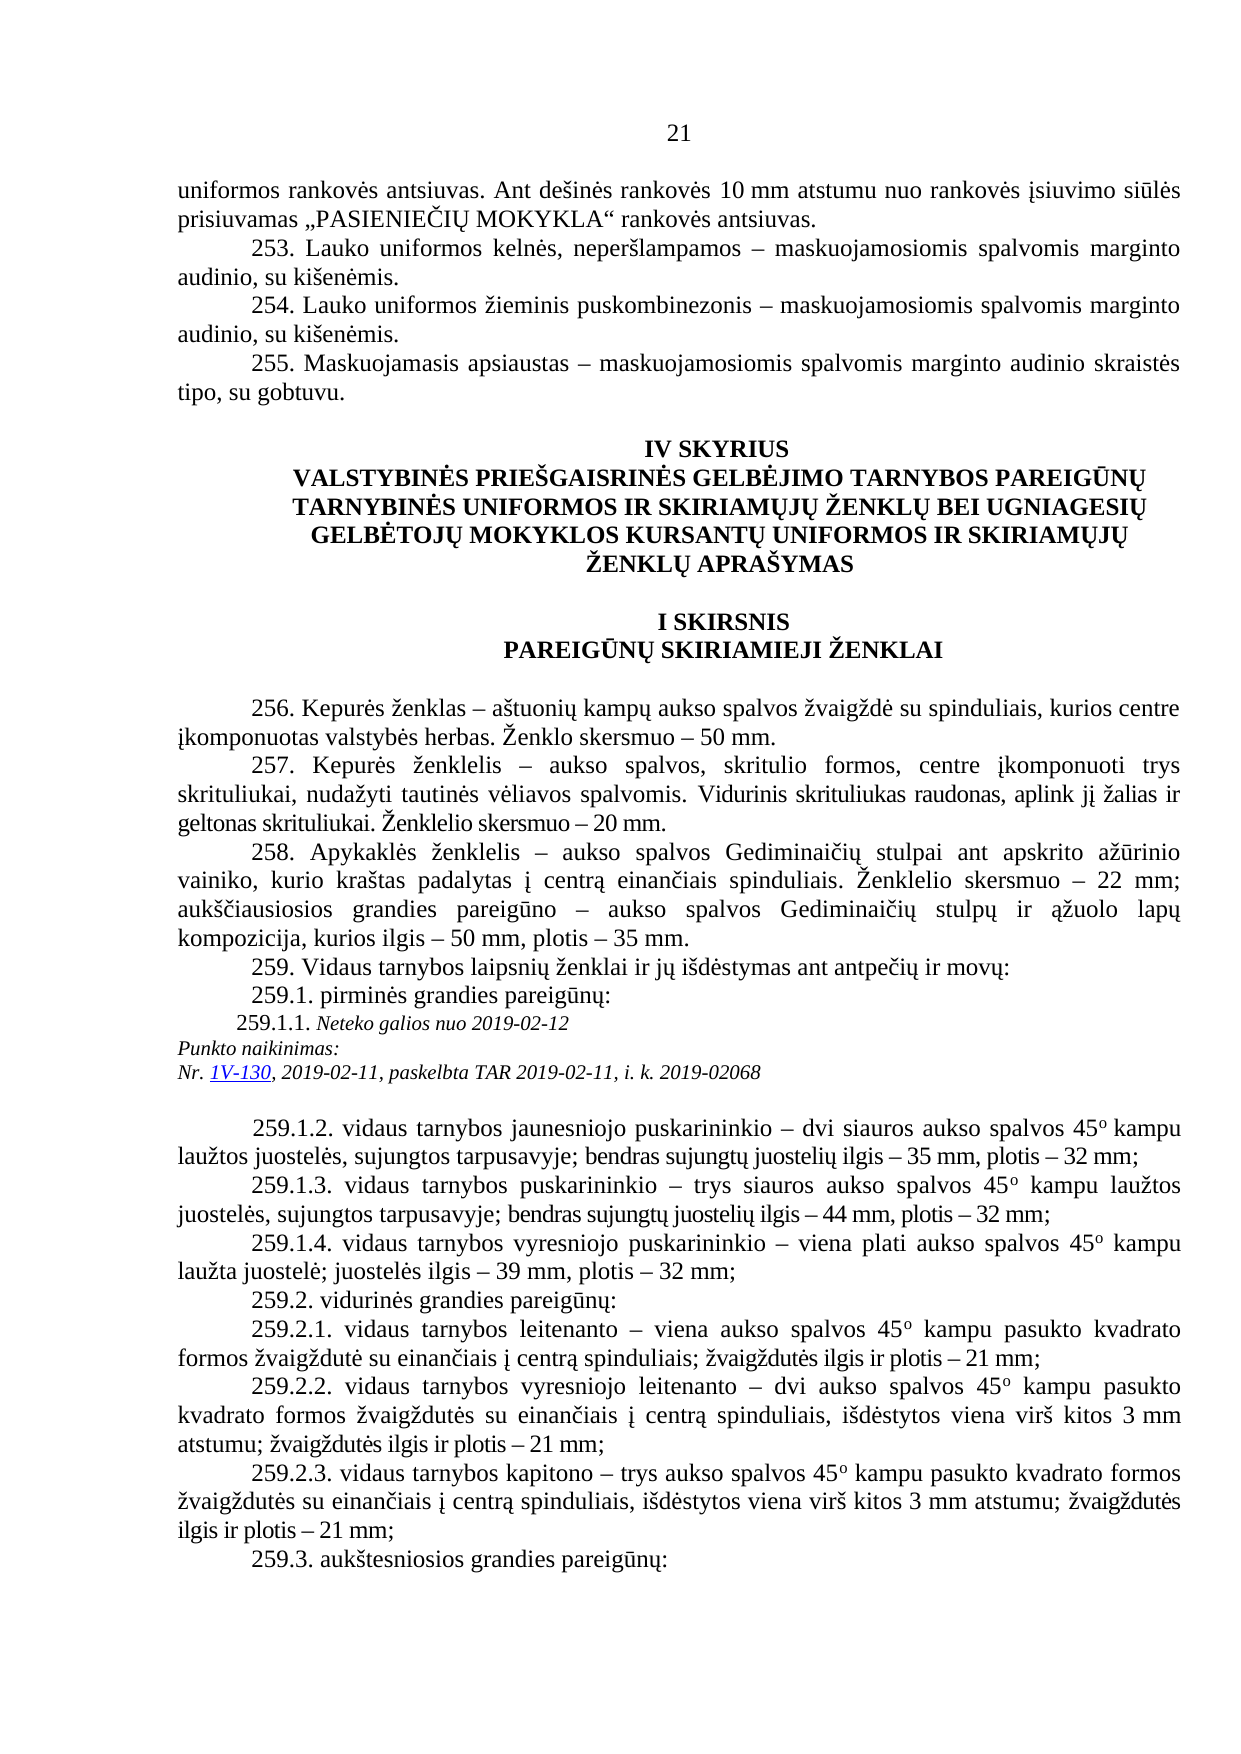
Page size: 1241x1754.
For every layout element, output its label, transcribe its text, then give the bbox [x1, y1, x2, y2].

text 257. Kepurės ženklelis – aukso spalvos, skritulio formos, centre įkomponuoti trys skrituliukai, nudažyti tautinės vėliavos spalvomis. Vidurinis skrituliukas raudonas, aplink jį žalias ir geltonas skrituliukai. Ženklelio skersmuo – 20 mm. [177, 751, 1181, 837]
text Punkto naikinimas: [177, 1036, 1181, 1060]
text 259.2. vidurinės grandies pareigūnų: [177, 1285, 1181, 1314]
text 256. Kepurės ženklas – aštuonių kampų aukso spalvos žvaigždė su spinduliais, kurios centre įkomponuotas valstybės herbas. Ženklo skersmuo – 50 mm. [177, 693, 1181, 751]
text 259.1.3. vidaus tarnybos puskarininkio – trys siauros aukso spalvos 45o kampu laužtos juostelės, sujungtos tarpusavyje; bendras sujungtų juostelių ilgis – 44 mm, plotis – 32 mm; [177, 1170, 1181, 1228]
text 259.2.1. vidaus tarnybos leitenanto – viena aukso spalvos 45o kampu pasukto kvadrato formos žvaigždutė su einančiais į centrą spinduliais; žvaigždutės ilgis ir plotis – 21 mm; [177, 1314, 1181, 1371]
text 253. Lauko uniformos kelnės, neperšlampamos – maskuojamosiomis spalvomis marginto audinio, su kišenėmis. [177, 233, 1181, 291]
text 254. Lauko uniformos žieminis puskombinezonis – maskuojamosiomis spalvomis marginto audinio, su kišenėmis. [177, 291, 1181, 348]
text 259.2.2. vidaus tarnybos vyresniojo leitenanto – dvi aukso spalvos 45o kampu pasukto kvadrato formos žvaigždutės su einančiais į centrą spinduliais, išdėstytos viena virš kitos 3 mm atstumu; žvaigždutės ilgis ir plotis – 21 mm; [177, 1371, 1181, 1458]
text 259.1.1. Neteko galios nuo 2019-02-12 [177, 1009, 1181, 1036]
text Nr. 1V-130, 2019-02-11, paskelbta TAR 2019-02-11, i. k. 2019-02068 [177, 1060, 1181, 1084]
text uniformos rankovės antsiuvas. Ant dešinės rankovės 10 mm atstumu nuo rankovės įsiuvimo siūlės prisiuvamas „PASIENIEČIŲ MOKYKLA“ rankovės antsiuvas. [177, 176, 1181, 233]
text 259.3. aukštesniosios grandies pareigūnų: [177, 1544, 1181, 1573]
text 259.1. pirminės grandies pareigūnų: [177, 981, 1181, 1009]
text 259. Vidaus tarnybos laipsnių ženklai ir jų išdėstymas ant antpečių ir movų: [177, 952, 1181, 981]
text IV SKYRIUS [258, 434, 1181, 463]
text PAREIGŪNŲ SKIRIAMIEJI ŽENKLAI [177, 636, 1181, 664]
text 255. Maskuojamasis apsiaustas – maskuojamosiomis spalvomis marginto audinio skraistės tipo, su gobtuvu. [177, 348, 1181, 406]
text 259.1.4. vidaus tarnybos vyresniojo puskarininkio – viena plati aukso spalvos 45o kampu laužta juostelė; juostelės ilgis – 39 mm, plotis – 32 mm; [177, 1228, 1181, 1285]
text I SKIRSNIS [177, 607, 1181, 636]
text 258. Apykaklės ženklelis – aukso spalvos Gediminaičių stulpai ant apskrito ažūrinio vainiko, kurio kraštas padalytas į centrą einančiais spinduliais. Ženklelio skersmuo – 22 mm; aukščiausiosios grandies pareigūno – aukso spalvos Gediminaičių stulpų ir ąžuolo lapų kompozicija, kurios ilgis – 50 mm, plotis – 35 mm. [177, 837, 1181, 952]
text VALSTYBINĖS PRIEŠGAISRINĖS GELBĖJIMO TARNYBOS PAREIGŪNŲ TARNYBINĖS UNIFORMOS IR SKIRIAMŲJŲ ŽENKLŲ BEI UGNIAGESIŲ GELBĖTOJŲ MOKYKLOS KURSANTŲ UNIFORMOS IR SKIRIAMŲJŲ ŽENKLŲ APRAŠYMAS [258, 463, 1181, 578]
text 259.2.3. vidaus tarnybos kapitono – trys aukso spalvos 45o kampu pasukto kvadrato formos žvaigždutės su einančiais į centrą spinduliais, išdėstytos viena virš kitos 3 mm atstumu; žvaigždutės ilgis ir plotis – 21 mm; [177, 1458, 1181, 1544]
text 259.1.2. vidaus tarnybos jaunesniojo puskarininkio – dvi siauros aukso spalvos 45o kampu laužtos juostelės, sujungtos tarpusavyje; bendras sujungtų juostelių ilgis – 35 mm, plotis – 32 mm; [177, 1113, 1181, 1170]
